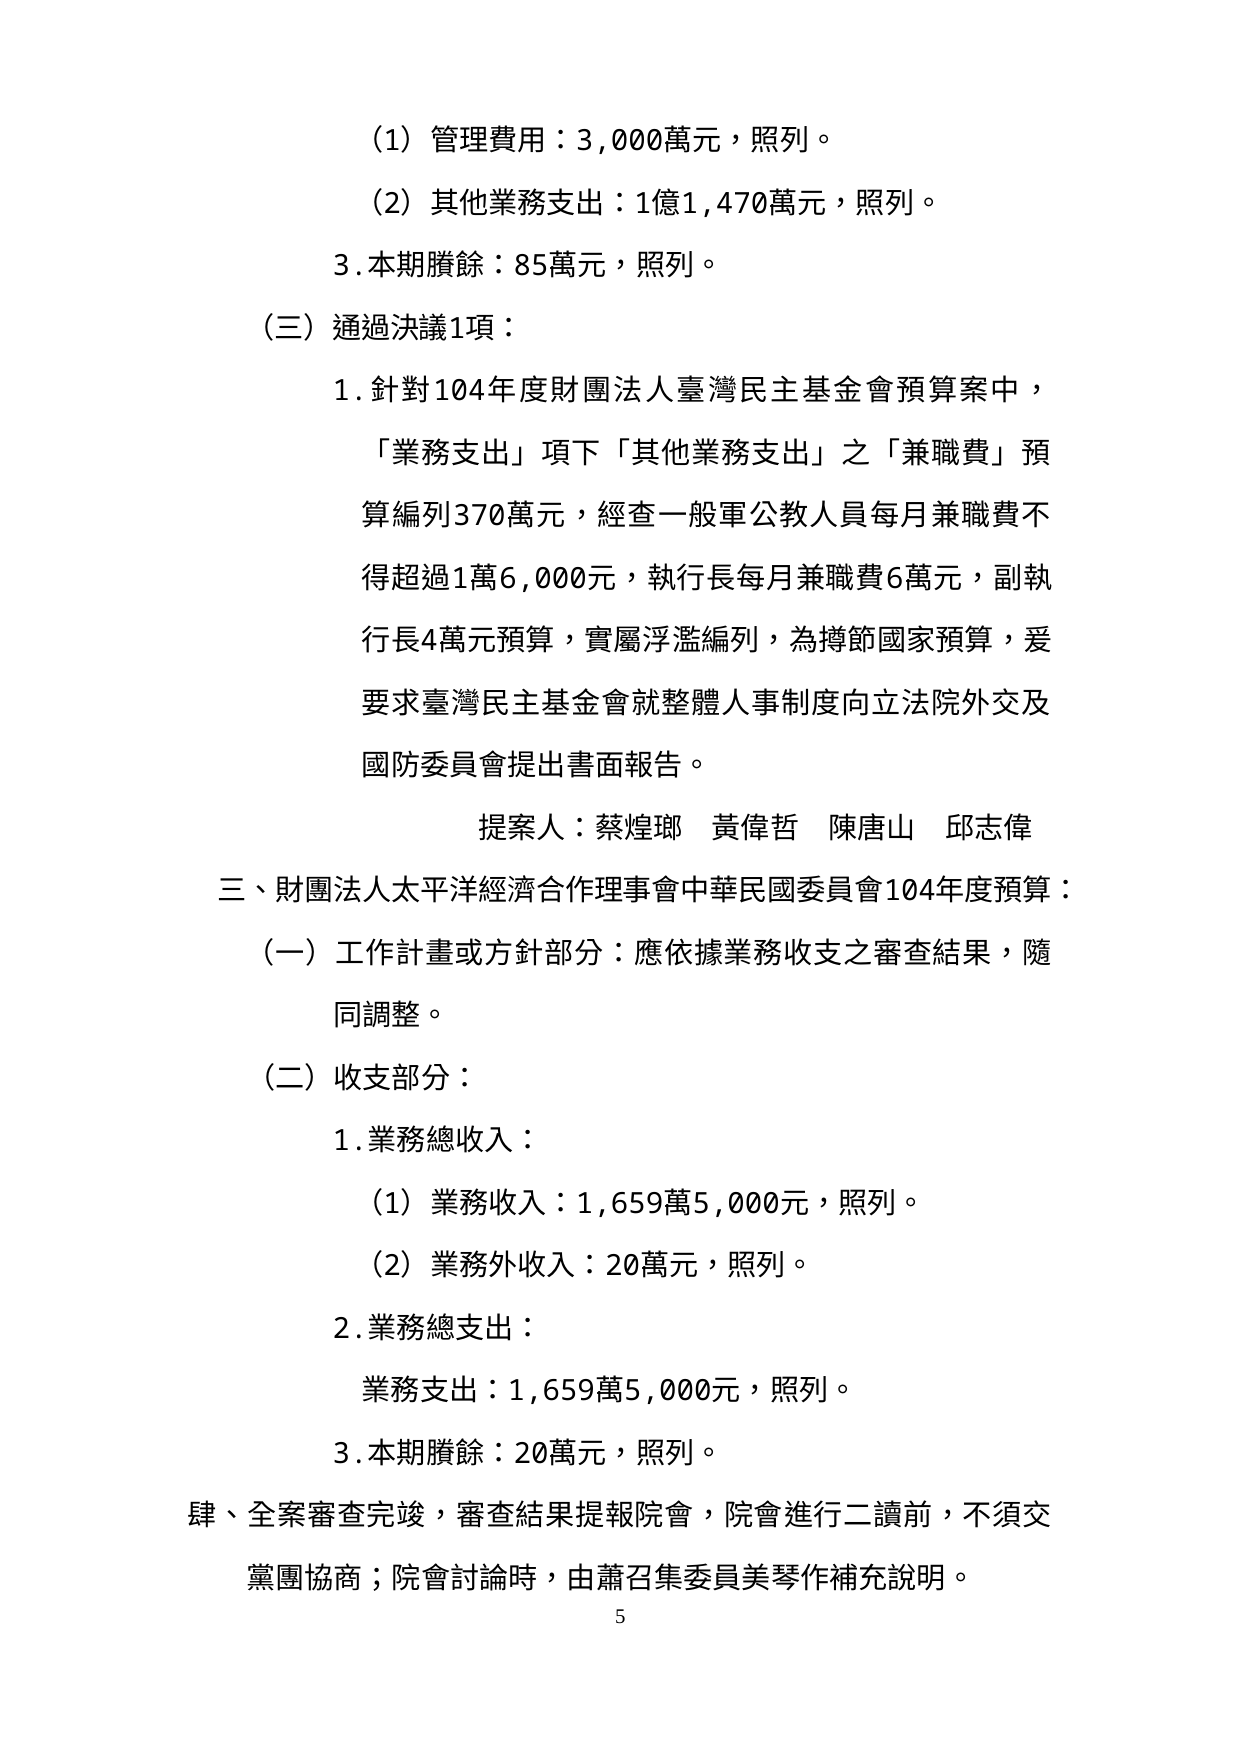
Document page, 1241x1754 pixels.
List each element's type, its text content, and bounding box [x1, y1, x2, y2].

text 三、財團法人太平洋經濟合作理事會中華民國委員會104年度預算： [217, 846, 1053, 909]
text 提案人：蔡煌瑯 黃偉哲 陳唐山 邱志偉 [361, 784, 1053, 846]
text 1.業務總收入： [332, 1096, 1053, 1159]
text （1）管理費用：3,000萬元，照列。 [354, 96, 1053, 159]
text 1.針對104年度財團法人臺灣民主基金會預算案中，「業務支出」項下「其他業務支出」之「兼職費」預算編列370萬元，經查一般軍公教人員每月兼職費不得超過1萬6,000元，執行長每月兼職費6萬元，副執行長4萬元預算，實屬浮濫編列，為撙節國家預算，爰要求臺灣民主基金會就整體人事制度向立法院外交及國防委員會提出書面報告。 [332, 346, 1053, 784]
text （2）其他業務支出：1億1,470萬元，照列。 [354, 159, 1053, 221]
text （2）業務外收入：20萬元，照列。 [354, 1221, 1053, 1284]
text （1）業務收入：1,659萬5,000元，照列。 [354, 1159, 1053, 1221]
text （二）收支部分： [187, 1034, 1053, 1096]
text 業務支出：1,659萬5,000元，照列。 [361, 1346, 1053, 1409]
text 肆、全案審查完竣，審查結果提報院會，院會進行二讀前，不須交黨團協商；院會討論時，由蕭召集委員美琴作補充說明。 [187, 1471, 1053, 1596]
text 3.本期賸餘：20萬元，照列。 [332, 1409, 1053, 1471]
text 2.業務總支出： [332, 1284, 1053, 1346]
text （一）工作計畫或方針部分：應依據業務收支之審查結果，隨同調整。 [246, 909, 1053, 1034]
text （三）通過決議1項： [187, 284, 1053, 346]
text 3.本期賸餘：85萬元，照列。 [332, 221, 1053, 284]
